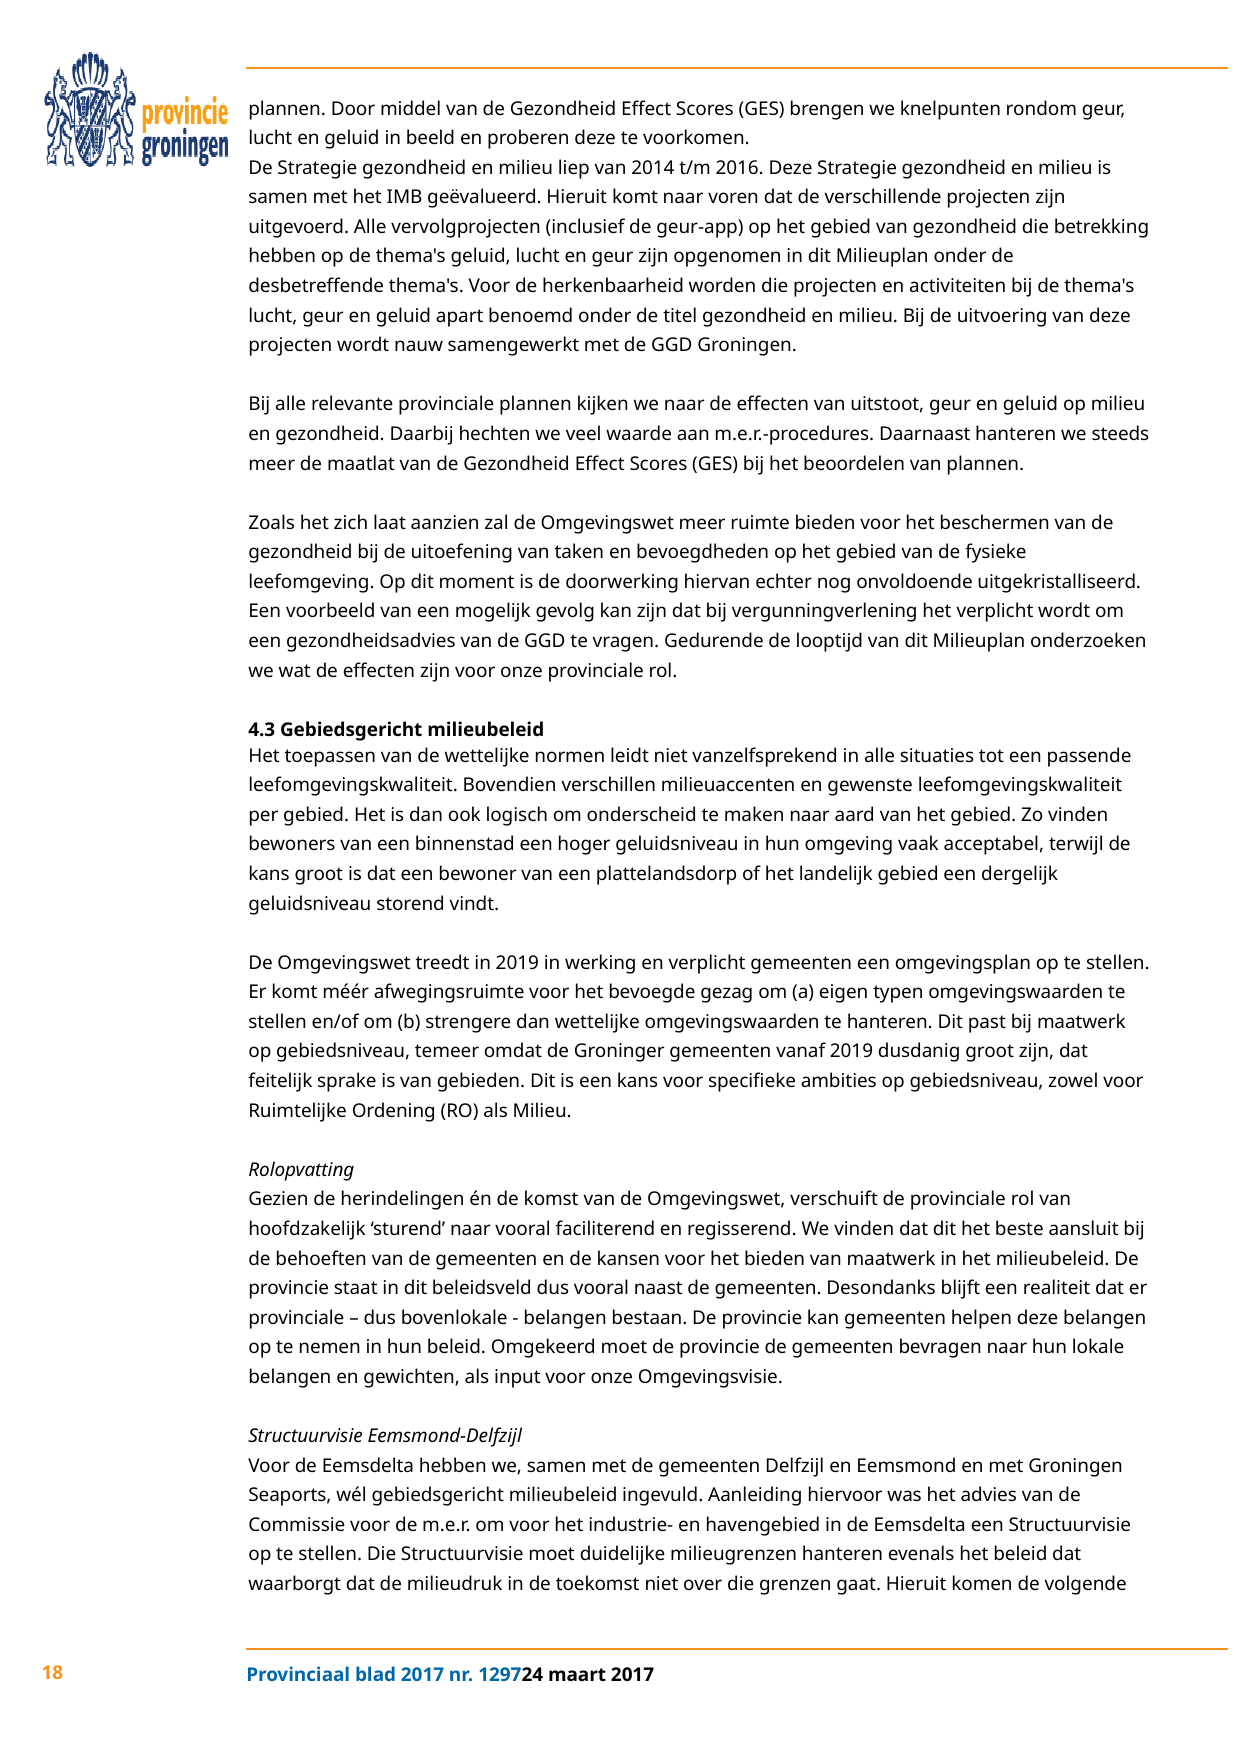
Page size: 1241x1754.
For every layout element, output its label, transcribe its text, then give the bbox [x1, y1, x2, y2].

text Het toepassen van de wettelijke normen leidt niet vanzelfsprekend in alle situaties tot een passende leefomgevingskwaliteit. Bovendien verschillen milieuaccenten en gewenste leefomgevingskwaliteit per gebied. Het is dan ook logisch om onderscheid te maken naar aard van het gebied. Zo vinden bewoners van een binnenstad een hoger geluidsniveau in hun omgeving vaak acceptabel, terwijl de kans groot is dat een bewoner van een plattelandsdorp of het landelijk gebied een dergelijk geluidsniveau storend vindt. [248, 742, 1152, 915]
text De Omgevingswet treedt in 2019 in werking en verplicht gemeenten een omgevingsplan op te stellen. Er komt méér afwegingsruimte voor het bevoegde gezag om (a) eigen typen omgevingswaarden te stellen en/of om (b) strengere dan wettelijke omgevingswaarden te hanteren. Dit past bij maatwerk op gebiedsniveau, temeer omdat de Groninger gemeenten vanaf 2019 dusdanig groot zijn, dat feitelijk sprake is van gebieden. Dit is een kans voor specifieke ambities op gebiedsniveau, zowel voor Ruimtelijke Ordening (RO) als Milieu. [248, 949, 1152, 1122]
text Voor de Eemsdelta hebben we, samen met de gemeenten Delfzijl en Eemsmond en met Groningen Seaports, wél gebiedsgericht milieubeleid ingevuld. Aanleiding hiervoor was het advies van de Commissie voor de m.e.r. om voor het industrie- en havengebied in de Eemsdelta een Structuurvisie op te stellen. Die Structuurvisie moet duidelijke milieugrenzen hanteren evenals het beleid dat waarborgt dat de milieudruk in de toekomst niet over die grenzen gaat. Hieruit komen de volgende [248, 1452, 1152, 1596]
text Rolopvatting [248, 1156, 1152, 1182]
text Bij alle relevante provinciale plannen kijken we naar de effecten van uitstoot, geur en geluid op milieu en gezondheid. Daarbij hechten we veel waarde aan m.e.r.-procedures. Daarnaast hanteren we steeds meer de maatlat van de Gezondheid Effect Scores (GES) bij het beoordelen van plannen. [248, 391, 1152, 476]
text Structuurvisie Eemsmond-Delfzijl [248, 1422, 1152, 1448]
text plannen. Door middel van de Gezondheid Effect Scores (GES) brengen we knelpunten rondom geur, lucht en geluid in beeld en proberen deze te voorkomen. [248, 95, 1152, 150]
text Zoals het zich laat aanzien zal de Omgevingswet meer ruimte bieden voor het beschermen van de gezondheid bij de uitoefening van taken en bevoegdheden op het gebied van de fysieke leefomgeving. Op dit moment is de doorwerking hiervan echter nog onvoldoende uitgekristalliseerd. Een voorbeeld van een mogelijk gevolg kan zijn dat bij vergunningverlening het verplicht wordt om een gezondheidsadvies van de GGD te vragen. Gedurende de looptijd van dit Milieuplan onderzoeken we wat de effecten zijn voor onze provinciale rol. [248, 509, 1152, 683]
text 4.3 Gebiedsgericht milieubeleid [248, 716, 1152, 742]
picture [41, 47, 231, 172]
text Gezien de herindelingen én de komst van de Omgevingswet, verschuift de provinciale rol van hoofdzakelijk ‘sturend’ naar vooral faciliterend en regisserend. We vinden dat dit het beste aansluit bij de behoeften van de gemeenten en de kansen voor het bieden van maatwerk in het milieubeleid. De provincie staat in dit beleidsveld dus vooral naast de gemeenten. Desondanks blijft een realiteit dat er provinciale – dus bovenlokale - belangen bestaan. De provincie kan gemeenten helpen deze belangen op te nemen in hun beleid. Omgekeerd moet de provincie de gemeenten bevragen naar hun lokale belangen en gewichten, als input voor onze Omgevingsvisie. [248, 1186, 1152, 1389]
text De Strategie gezondheid en milieu liep van 2014 t/m 2016. Deze Strategie gezondheid en milieu is samen met het IMB geëvalueerd. Hieruit komt naar voren dat de verschillende projecten zijn uitgevoerd. Alle vervolgprojecten (inclusief de geur-app) op het gebied van gezondheid die betrekking hebben op de thema's geluid, lucht en geur zijn opgenomen in dit Milieuplan onder de desbetreffende thema's. Voor de herkenbaarheid worden die projecten en activiteiten bij de thema's lucht, geur en geluid apart benoemd onder de titel gezondheid en milieu. Bij de uitvoering van deze projecten wordt nauw samengewerkt met de GGD Groningen. [248, 154, 1152, 357]
